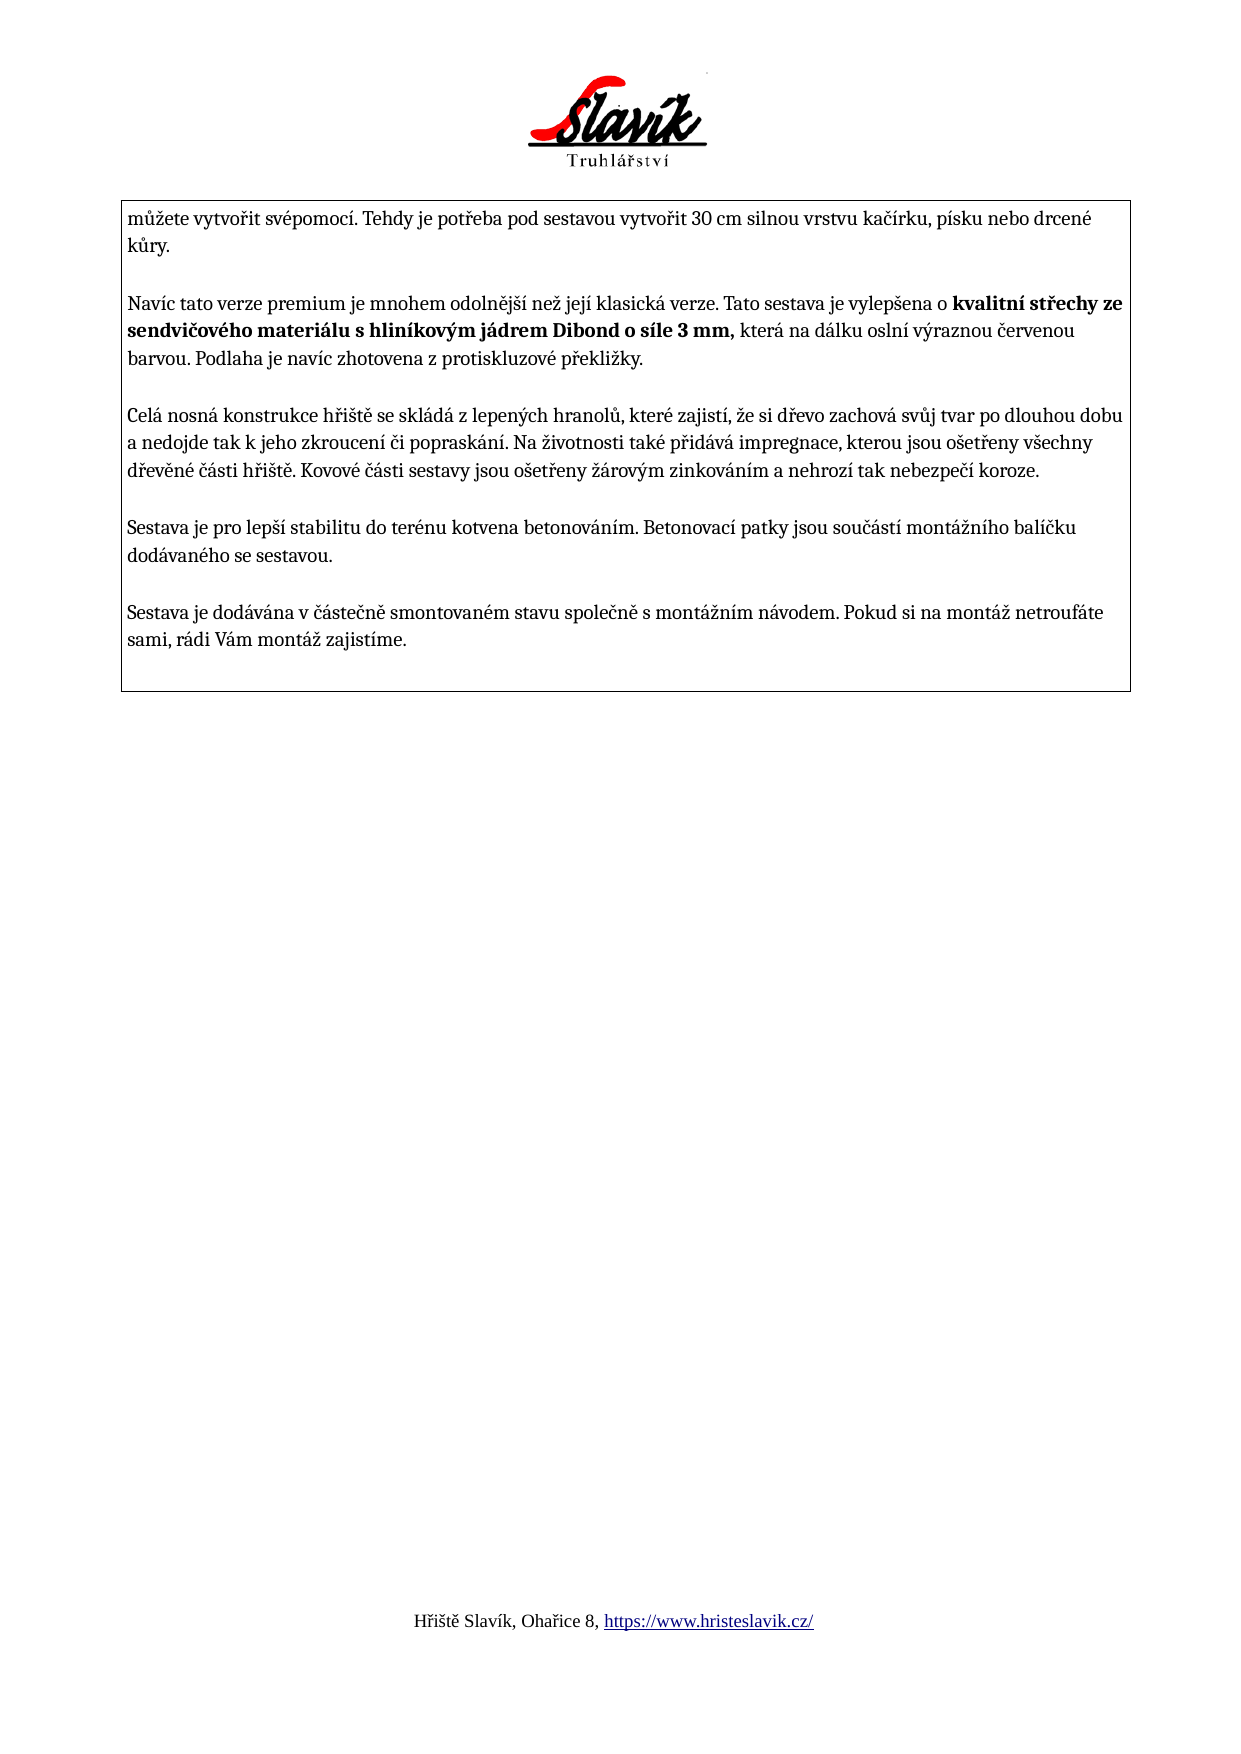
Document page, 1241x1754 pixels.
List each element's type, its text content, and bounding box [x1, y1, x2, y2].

table_cell můžete vytvořit svépomocí. Tehdy je potřeba pod sestavou vytvořit 30 cm silnou vrstvu kačírku, písku nebo drcené kůry. Navíc tato verze premium je mnohem odolnější než její klasická verze. Tato sestava je vylepšena o kvalitní střechy ze sendvičového materiálu s hliníkovým jádrem Dibond o síle 3 mm, která na dálku oslní výraznou červenou barvou. Podlaha je navíc zhotovena z protiskluzové překližky. Celá nosná konstrukce hřiště se skládá z lepených hranolů, které zajistí, že si dřevo zachová svůj tvar po dlouhou dobu a nedojde tak k jeho zkroucení či popraskání. Na životnosti také přidává impregnace, kterou jsou ošetřeny všechny dřevěné části hřiště. Kovové části sestavy jsou ošetřeny žárovým zinkováním a nehrozí tak nebezpečí koroze. Sestava je pro lepší stabilitu do terénu kotvena betonováním. Betonovací patky jsou součástí montážního balíčku dodávaného se sestavou. Sestava je dodávána v částečně smontovaném stavu společně s montážním návodem. Pokud si na montáž netroufáte sami, rádi Vám montáž zajistíme. [122, 201, 1130, 691]
picture [526, 71, 708, 169]
